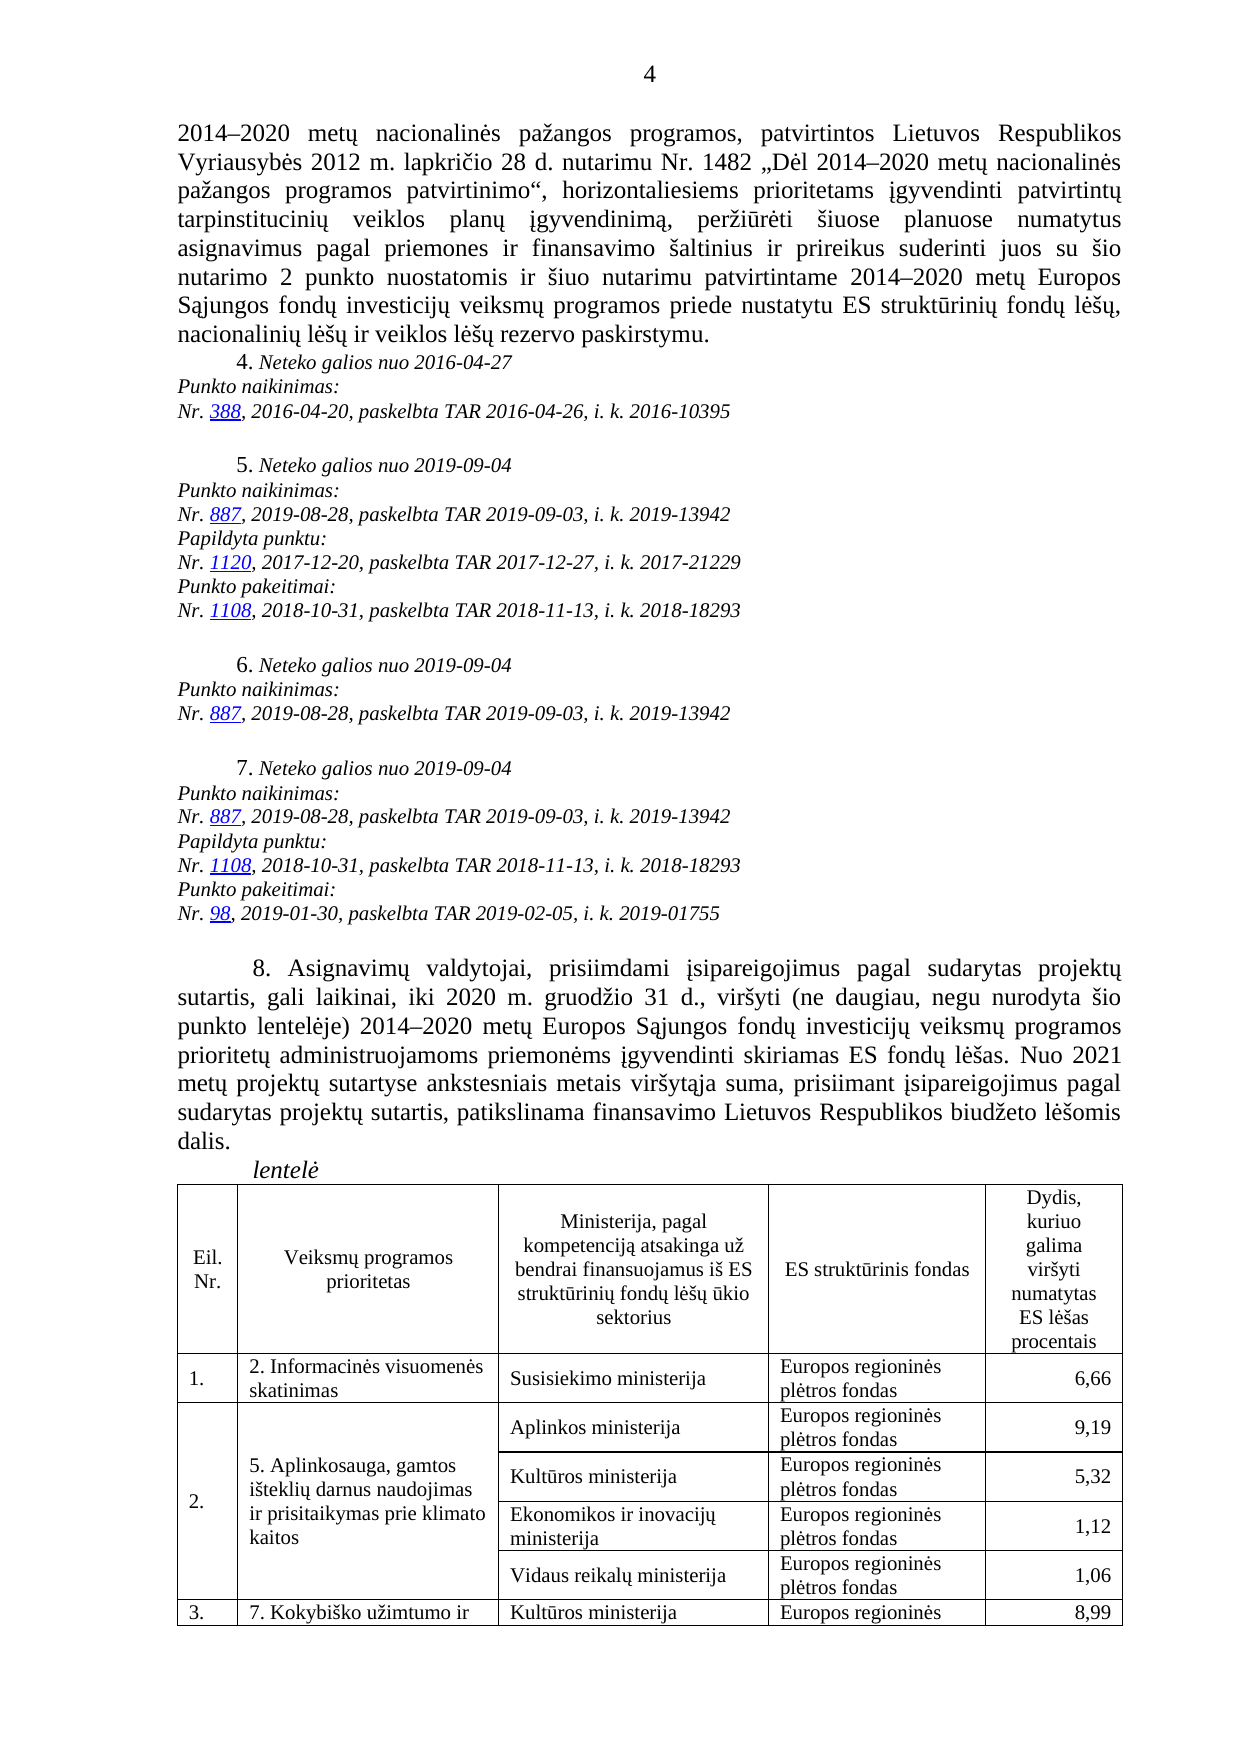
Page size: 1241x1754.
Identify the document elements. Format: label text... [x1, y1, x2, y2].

text lentelė [177, 1155, 1122, 1183]
text Punkto naikinimas: [177, 478, 1122, 502]
text Punkto naikinimas: [177, 374, 1122, 398]
table_cell Europos regioninės [769, 1600, 985, 1625]
table_cell 8,99 [986, 1600, 1122, 1625]
table_cell Aplinkos ministerija [499, 1403, 768, 1451]
table_cell 1,06 [986, 1551, 1122, 1599]
text 8. Asignavimų valdytojai, prisiimdami įsipareigojimus pagal sudarytas projektų sutartis, gali laikinai, iki 2020 m. gruodžio 31 d., viršyti (ne daugiau, negu nurodyta šio punkto lentelėje) 2014–2020 metų Europos Sąjungos fondų investicijų veiksmų programos prioritetų administruojamoms priemonėms įgyvendinti skiriamas ES fondų lėšas. Nuo 2021 metų projektų sutartyse ankstesniais metais viršytąja suma, prisiimant įsipareigojimus pagal sudarytas projektų sutartis, patikslinama finansavimo Lietuvos Respublikos biudžeto lėšomis dalis. [177, 953, 1122, 1155]
text Nr. 887, 2019-08-28, paskelbta TAR 2019-09-03, i. k. 2019-13942 [177, 502, 1122, 526]
text 7. Neteko galios nuo 2019-09-04 [177, 754, 1122, 780]
text Nr. 1120, 2017-12-20, paskelbta TAR 2017-12-27, i. k. 2017-21229 [177, 550, 1122, 574]
table_cell 5. Aplinkosauga, gamtos išteklių darnus naudojimas ir prisitaikymas prie klimato kaitos [238, 1403, 498, 1599]
table_cell Kultūros ministerija [499, 1453, 768, 1501]
text Punkto naikinimas: [177, 677, 1122, 701]
text Punkto naikinimas: [177, 780, 1122, 804]
table_cell Ekonomikos ir inovacijų ministerija [499, 1502, 768, 1550]
table_cell Kultūros ministerija [499, 1600, 768, 1625]
table_header Eil. Nr. [178, 1185, 237, 1353]
table_cell 9,19 [986, 1403, 1122, 1451]
table_cell 6,66 [986, 1354, 1122, 1402]
text Nr. 1108, 2018-10-31, paskelbta TAR 2018-11-13, i. k. 2018-18293 [177, 598, 1122, 622]
text Nr. 887, 2019-08-28, paskelbta TAR 2019-09-03, i. k. 2019-13942 [177, 701, 1122, 725]
table_header Dydis, kuriuo galima viršyti numatytas ES lėšas procentais [986, 1185, 1122, 1353]
text 6. Neteko galios nuo 2019-09-04 [177, 651, 1122, 677]
table_cell Susisiekimo ministerija [499, 1354, 768, 1402]
table_cell 1. [178, 1354, 237, 1402]
table_cell 1,12 [986, 1502, 1122, 1550]
table_cell 3. [178, 1600, 237, 1625]
table_cell 2. Informacinės visuomenės skatinimas [238, 1354, 498, 1402]
text Nr. 1108, 2018-10-31, paskelbta TAR 2018-11-13, i. k. 2018-18293 [177, 853, 1122, 877]
table_cell 2. [178, 1403, 237, 1599]
table_cell 7. Kokybiško užimtumo ir [238, 1600, 498, 1625]
text Nr. 388, 2016-04-20, paskelbta TAR 2016-04-26, i. k. 2016-10395 [177, 398, 1122, 423]
table_cell Europos regioninės plėtros fondas [769, 1551, 985, 1599]
text Papildyta punktu: [177, 828, 1122, 853]
text 2014–2020 metų nacionalinės pažangos programos, patvirtintos Lietuvos Respublikos Vyriausybės 2012 m. lapkričio 28 d. nutarimu Nr. 1482 „Dėl 2014–2020 metų nacionalinės pažangos programos patvirtinimo“, horizontaliesiems prioritetams įgyvendinti patvirtintų tarpinstitucinių veiklos planų įgyvendinimą, peržiūrėti šiuose planuose numatytus asignavimus pagal priemones ir finansavimo šaltinius ir prireikus suderinti juos su šio nutarimo 2 punkto nuostatomis ir šiuo nutarimu patvirtintame 2014–2020 metų Europos Sąjungos fondų investicijų veiksmų programos priede nustatytu ES struktūrinių fondų lėšų, nacionalinių lėšų ir veiklos lėšų rezervo paskirstymu. [177, 118, 1122, 348]
text Punkto pakeitimai: [177, 574, 1122, 598]
table_header ES struktūrinis fondas [769, 1185, 985, 1353]
text Papildyta punktu: [177, 526, 1122, 550]
table_header Ministerija, pagal kompetenciją atsakinga už bendrai finansuojamus iš ES struktūrinių fondų lėšų ūkio sektorius [499, 1185, 768, 1353]
table_cell Europos regioninės plėtros fondas [769, 1354, 985, 1402]
text 5. Neteko galios nuo 2019-09-04 [177, 451, 1122, 478]
table_cell Vidaus reikalų ministerija [499, 1551, 768, 1599]
table_cell 5,32 [986, 1453, 1122, 1501]
text 4. Neteko galios nuo 2016-04-27 [177, 348, 1122, 374]
text Nr. 887, 2019-08-28, paskelbta TAR 2019-09-03, i. k. 2019-13942 [177, 804, 1122, 828]
table_cell Europos regioninės plėtros fondas [769, 1502, 985, 1550]
text Punkto pakeitimai: [177, 877, 1122, 901]
text Nr. 98, 2019-01-30, paskelbta TAR 2019-02-05, i. k. 2019-01755 [177, 901, 1122, 925]
table_header Veiksmų programos prioritetas [238, 1185, 498, 1353]
table_cell Europos regioninės plėtros fondas [769, 1453, 985, 1501]
table_cell Europos regioninės plėtros fondas [769, 1403, 985, 1451]
